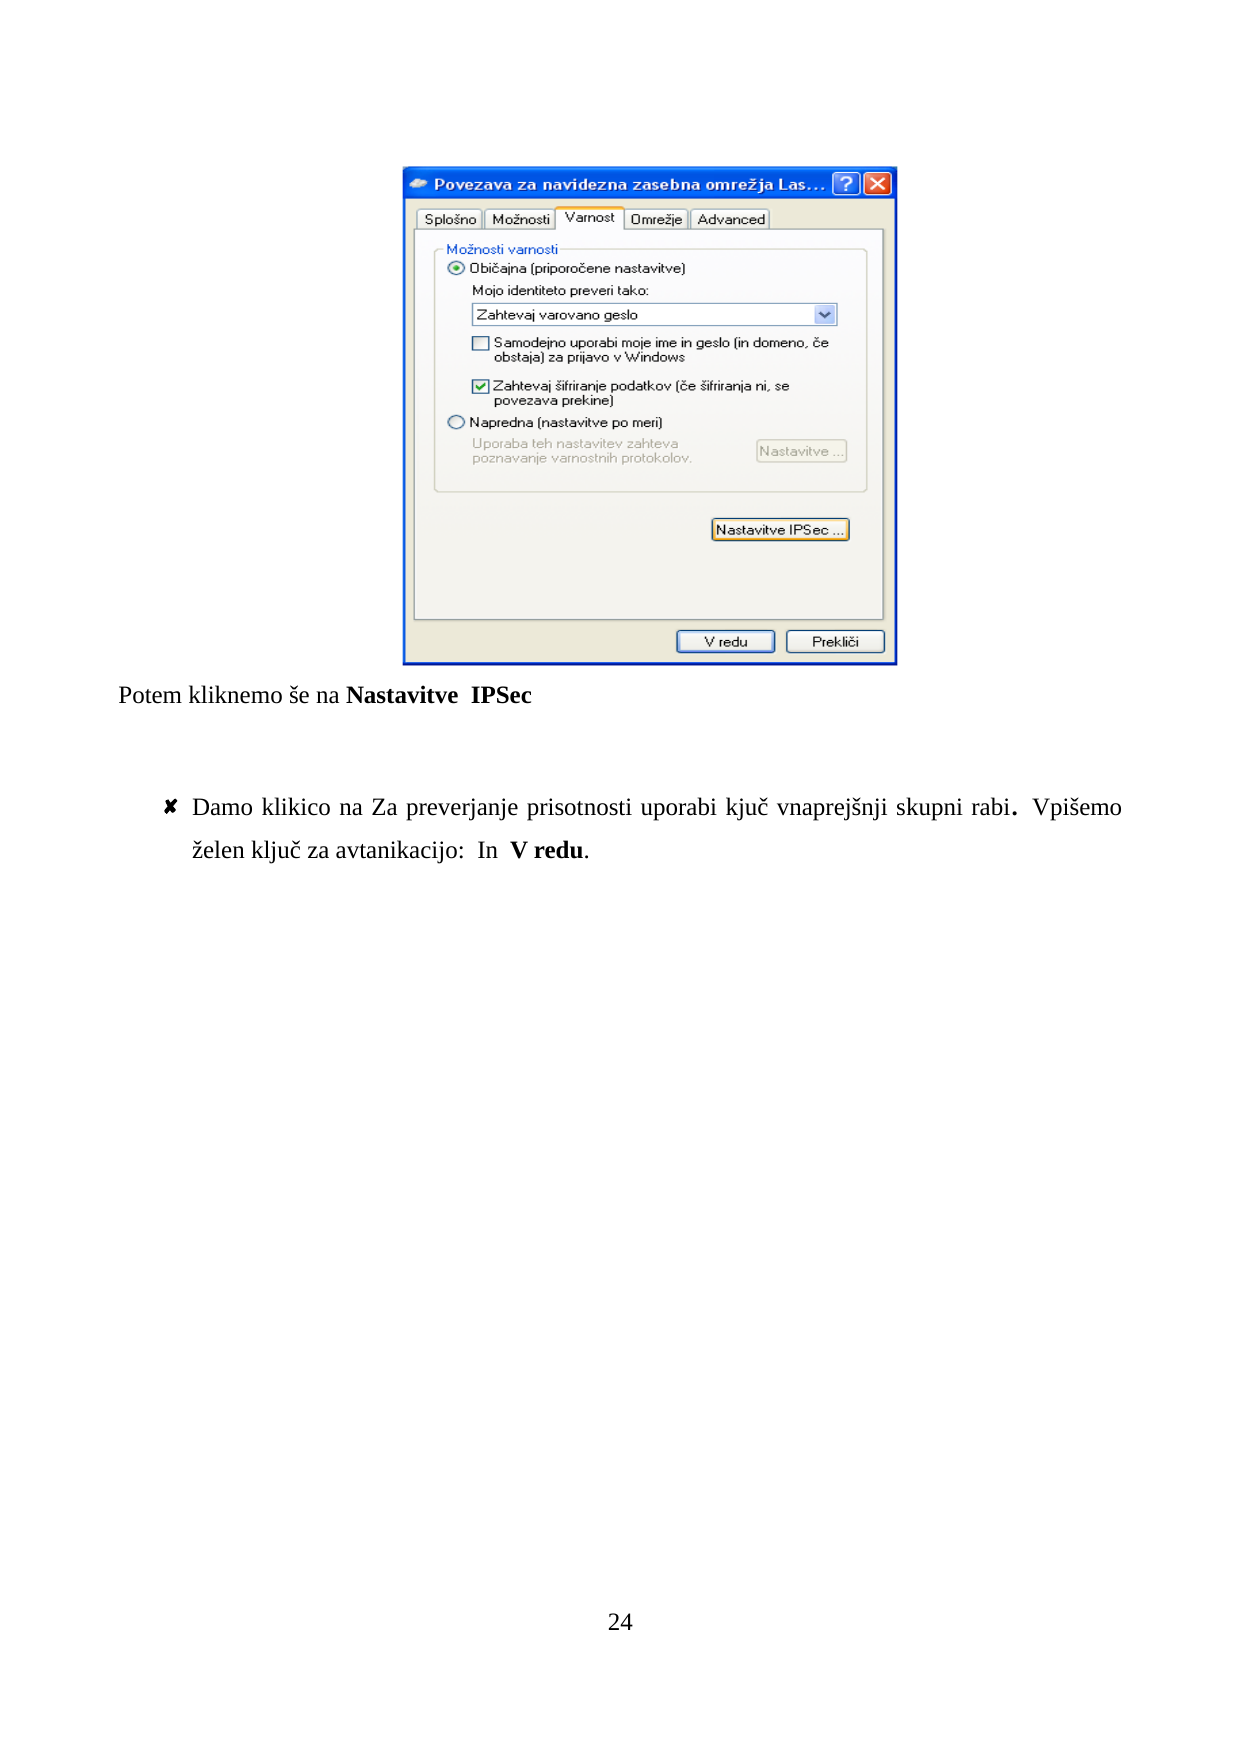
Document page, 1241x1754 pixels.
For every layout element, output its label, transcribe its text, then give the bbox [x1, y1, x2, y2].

picture [358, 116, 941, 666]
list Damo klikico na Za preverjanje prisotnosti uporabi kjuč vnaprejšnji skupni rabi. Vpišemo želen ključ za avtanikacijo: In V redu. [162, 792, 1122, 863]
text Potem kliknemo še na Nastavitve IPSec [118, 118, 1122, 709]
